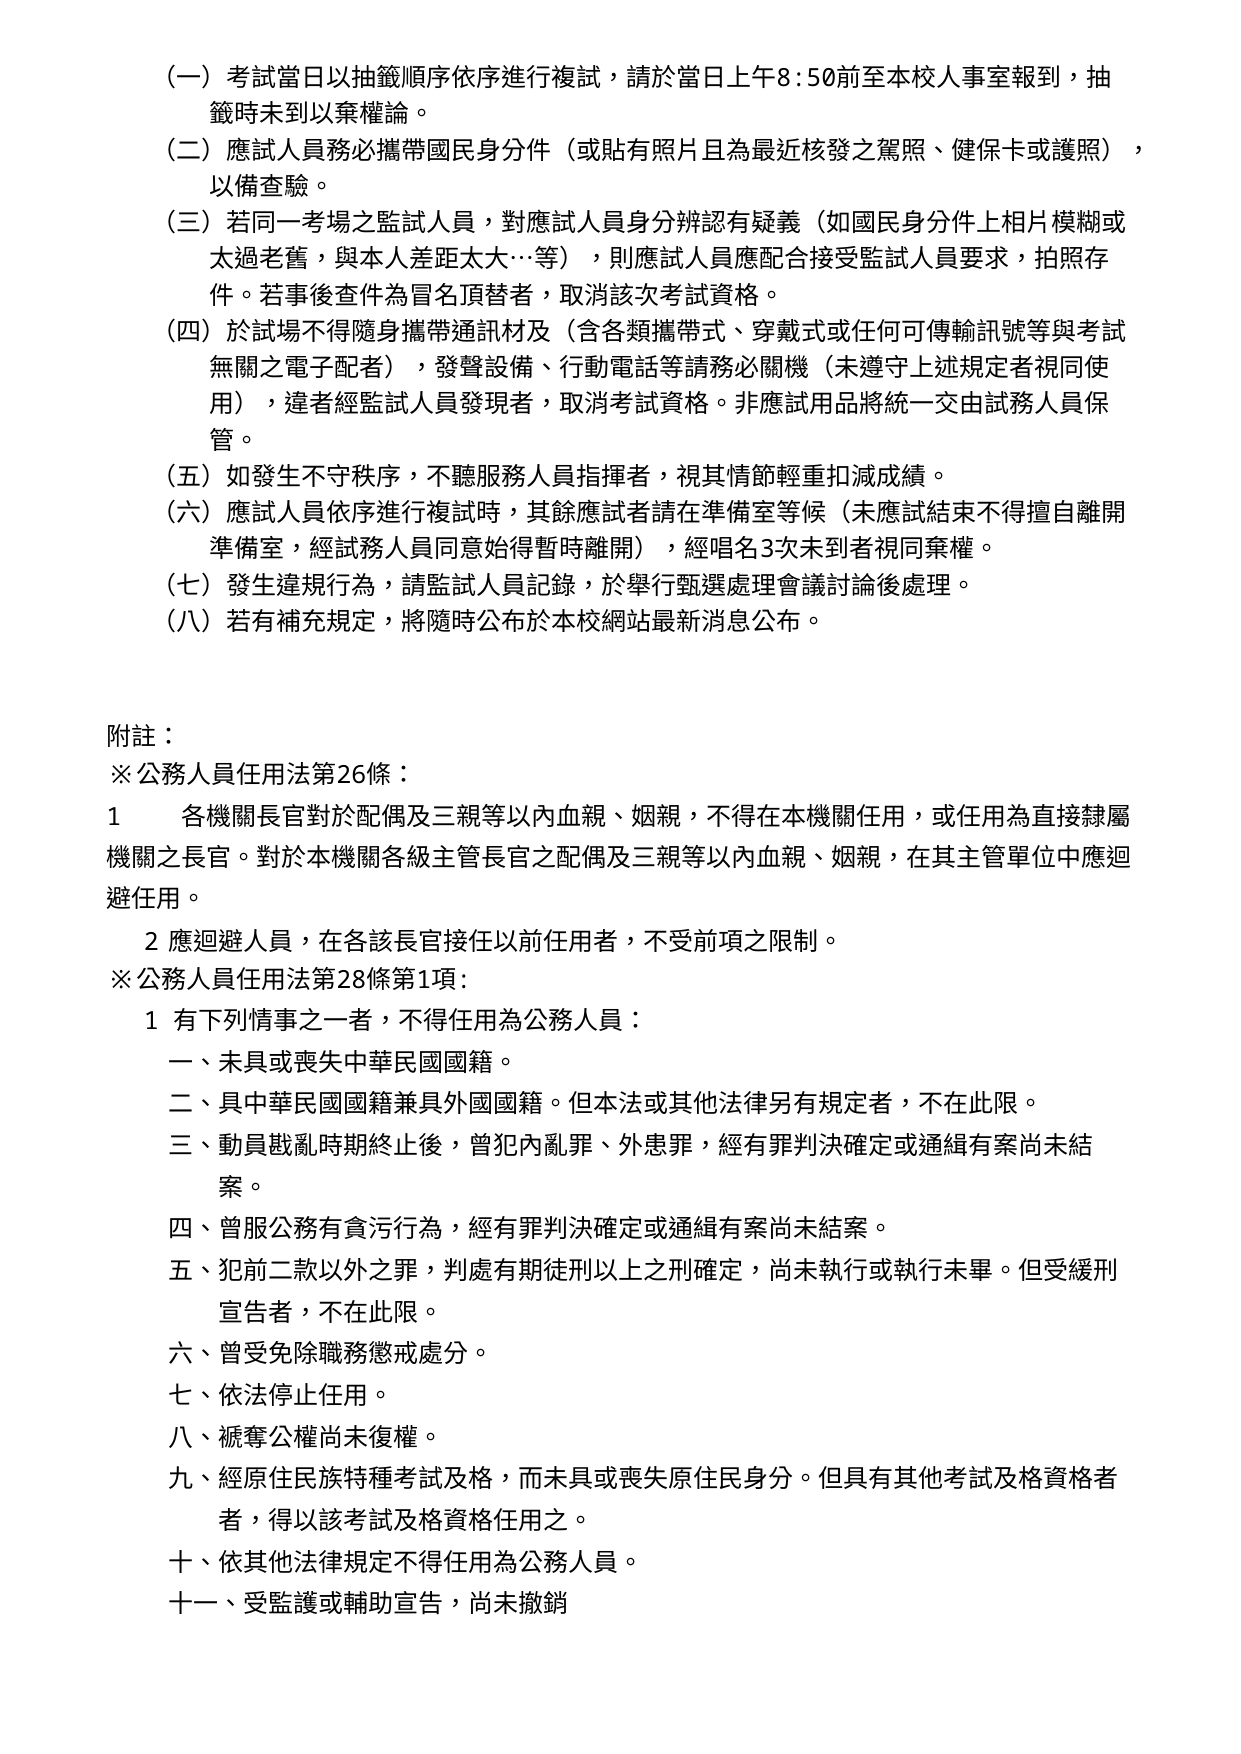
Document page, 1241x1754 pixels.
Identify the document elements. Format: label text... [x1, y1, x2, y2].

text 七、依法停止任用。 [169, 1379, 1133, 1411]
text 八、褫奪公權尚未復權。 [169, 1421, 1133, 1452]
text 者，得以該考試及格資格任用之。 [219, 1504, 1133, 1536]
list 應迴避人員，在各該長官接任以前任用者，不受前項之限制。 [144, 925, 1133, 956]
list 各機關長官對於配偶及三親等以內血親、姻親，不得在本機關任用，或任用為直接隸屬機關之長官。對於本機關各級主管長官之配偶及三親等以內血親、姻親，在其主管單位中應迴避任用。 [106, 792, 1133, 916]
text 三、動員戡亂時期終止後，曾犯內亂罪、外患罪，經有罪判決確定或通緝有案尚未結 [169, 1129, 1133, 1161]
text 九、經原住民族特種考試及格，而未具或喪失原住民身分。但具有其他考試及格資格者 [169, 1463, 1133, 1494]
text （三）若同一考場之監試人員，對應試人員身分辨認有疑義（如國民身分件上相片模糊或太過老舊，與本人差距太大…等），則應試人員應配合接受監試人員要求，拍照存件。若事後查件為冒名頂替者，取消該次考試資格。 [106, 203, 1133, 311]
text 十一、受監護或輔助宣告，尚未撤銷 [169, 1588, 1133, 1619]
text 宣告者，不在此限。 [219, 1296, 1133, 1327]
text 六、曾受免除職務懲戒處分。 [169, 1338, 1133, 1369]
text （八）若有補充規定，將隨時公布於本校網站最新消息公布。 [106, 601, 1133, 638]
text 五、犯前二款以外之罪，判處有期徒刑以上之刑確定，尚未執行或執行未畢。但受緩刑 [169, 1254, 1133, 1286]
text （二）應試人員務必攜帶國民身分件（或貼有照片且為最近核發之駕照、健保卡或護照），以備查驗。 [106, 130, 1133, 203]
text 附註： [106, 721, 1133, 752]
text （六）應試人員依序進行複試時，其餘應試者請在準備室等候（未應試結束不得擅自離開準備室，經試務人員同意始得暫時離開），經唱名3次未到者視同棄權。 [106, 493, 1133, 565]
text 四、曾服公務有貪污行為，經有罪判決確定或通緝有案尚未結案。 [169, 1213, 1133, 1244]
text ※公務人員任用法第26條： [106, 758, 1133, 789]
text 一、未具或喪失中華民國國籍。 [169, 1046, 1133, 1077]
text （五）如發生不守秩序，不聽服務人員指揮者，視其情節輕重扣減成績。 [106, 456, 1133, 493]
text （七）發生違規行為，請監試人員記錄，於舉行甄選處理會議討論後處理。 [106, 565, 1133, 601]
text ※公務人員任用法第28條第1項: [106, 963, 1133, 994]
text 二、具中華民國國籍兼具外國國籍。但本法或其他法律另有規定者，不在此限。 [169, 1088, 1133, 1119]
text （四）於試場不得隨身攜帶通訊材及（含各類攜帶式、穿戴式或任何可傳輸訊號等與考試無關之電子配者），發聲設備、行動電話等請務必關機（未遵守上述規定者視同使用），違者經監試人員發現者，取消考試資格。非應試用品將統一交由試務人員保管。 [106, 311, 1133, 456]
text 案。 [219, 1171, 1133, 1202]
text 1 有下列情事之一者，不得任用為公務人員： [144, 1004, 1133, 1036]
text （一）考試當日以抽籤順序依序進行複試，請於當日上午8:50前至本校人事室報到，抽籤時未到以棄權論。 [106, 58, 1133, 130]
text 十、依其他法律規定不得任用為公務人員。 [169, 1546, 1133, 1577]
